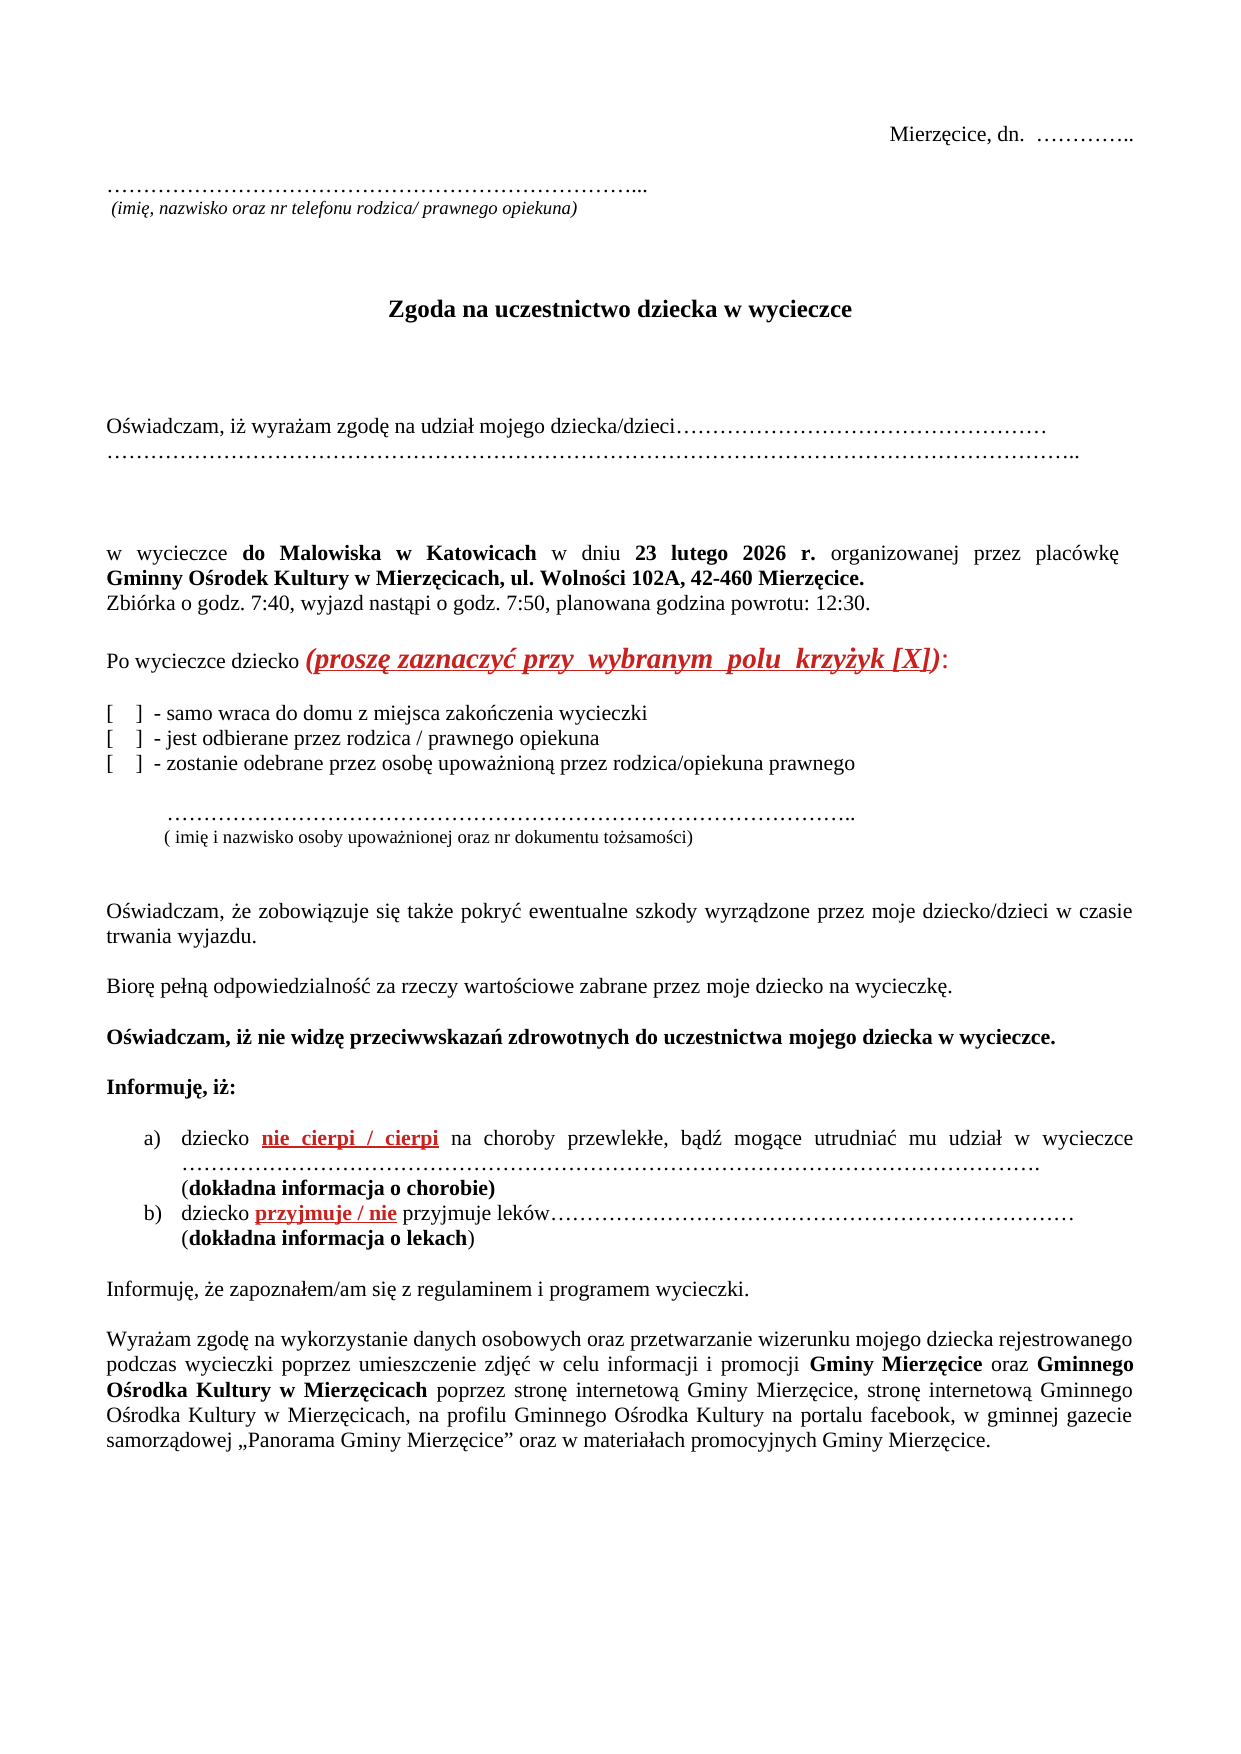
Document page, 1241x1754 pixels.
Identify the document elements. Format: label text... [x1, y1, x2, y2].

text Biorę pełną odpowiedzialność za rzeczy wartościowe zabrane przez moje dziecko na wycieczkę. [106, 973, 1134, 998]
text Mierzęcice, dn. ………….. [575, 121, 1134, 146]
text [ ] - zostanie odebrane przez osobę upoważnioną przez rodzica/opiekuna prawnego [106, 750, 1134, 775]
text Oświadczam, iż nie widzę przeciwwskazań zdrowotnych do uczestnictwa mojego dziecka w wycieczce. [106, 1024, 1134, 1049]
text Wyrażam zgodę na wykorzystanie danych osobowych oraz przetwarzanie wizerunku mojego dziecka rejestrowanego podczas wycieczki poprzez umieszczenie zdjęć w celu informacji i promocji Gminy Mierzęcice oraz Gminnego Ośrodka Kultury w Mierzęcicach poprzez stronę internetową Gminy Mierzęcice, stronę internetową Gminnego Ośrodka Kultury w Mierzęcicach, na profilu Gminnego Ośrodka Kultury na portalu facebook, w gminnej gazecie samorządowej „Panorama Gminy Mierzęcice” oraz w materiałach promocyjnych Gminy Mierzęcice. [106, 1326, 1134, 1452]
text w wycieczce do Malowiska w Katowicach w dniu 23 lutego 2026 r. organizowanej przez placówkę Gminny Ośrodek Kultury w Mierzęcicach, ul. Wolności 102A, 42-460 Mierzęcice. [106, 540, 1134, 590]
text ………………………………………………………………... [106, 172, 1134, 197]
text Zbiórka o godz. 7:40, wyjazd nastąpi o godz. 7:50, planowana godzina powrotu: 12:30. [106, 590, 1134, 616]
text ………………………………………………………………………………….. [106, 800, 1134, 826]
list (dokładna informacja o lekach) [144, 1225, 1134, 1251]
list dziecko nie cierpi / cierpi na choroby przewlekłe, bądź mogące utrudniać mu udział w wycieczce ………………………………………………………………………………………………………. (dokładna informacja o chorobie) [144, 1124, 1134, 1200]
text Oświadczam, iż wyrażam zgodę na udział mojego dziecka/dzieci…………………………………………… [106, 413, 1134, 438]
text (imię, nazwisko oraz nr telefonu rodzica/ prawnego opiekuna) [106, 197, 1134, 218]
text …………………………………………………………………………………………………………………….. [106, 438, 1134, 463]
text [ ] - samo wraca do domu z miejsca zakończenia wycieczki [106, 699, 1134, 725]
list dziecko przyjmuje / nie przyjmuje leków……………………………………………………………… [144, 1200, 1134, 1225]
text Informuję, że zapoznałem/am się z regulaminem i programem wycieczki. [106, 1276, 1134, 1301]
text Informuję, iż: [106, 1074, 1134, 1099]
text Oświadczam, że zobowiązuje się także pokryć ewentualne szkody wyrządzone przez moje dziecko/dzieci w czasie trwania wyjazdu. [106, 898, 1134, 948]
text [ ] - jest odbierane przez rodzica / prawnego opiekuna [106, 725, 1134, 750]
text Zgoda na uczestnictwo dziecka w wycieczce [106, 294, 1134, 323]
text ( imię i nazwisko osoby upoważnionej oraz nr dokumentu tożsamości) [106, 826, 1134, 847]
text Po wycieczce dziecko (proszę zaznaczyć przy wybranym polu krzyżyk [X]): [106, 641, 1134, 674]
